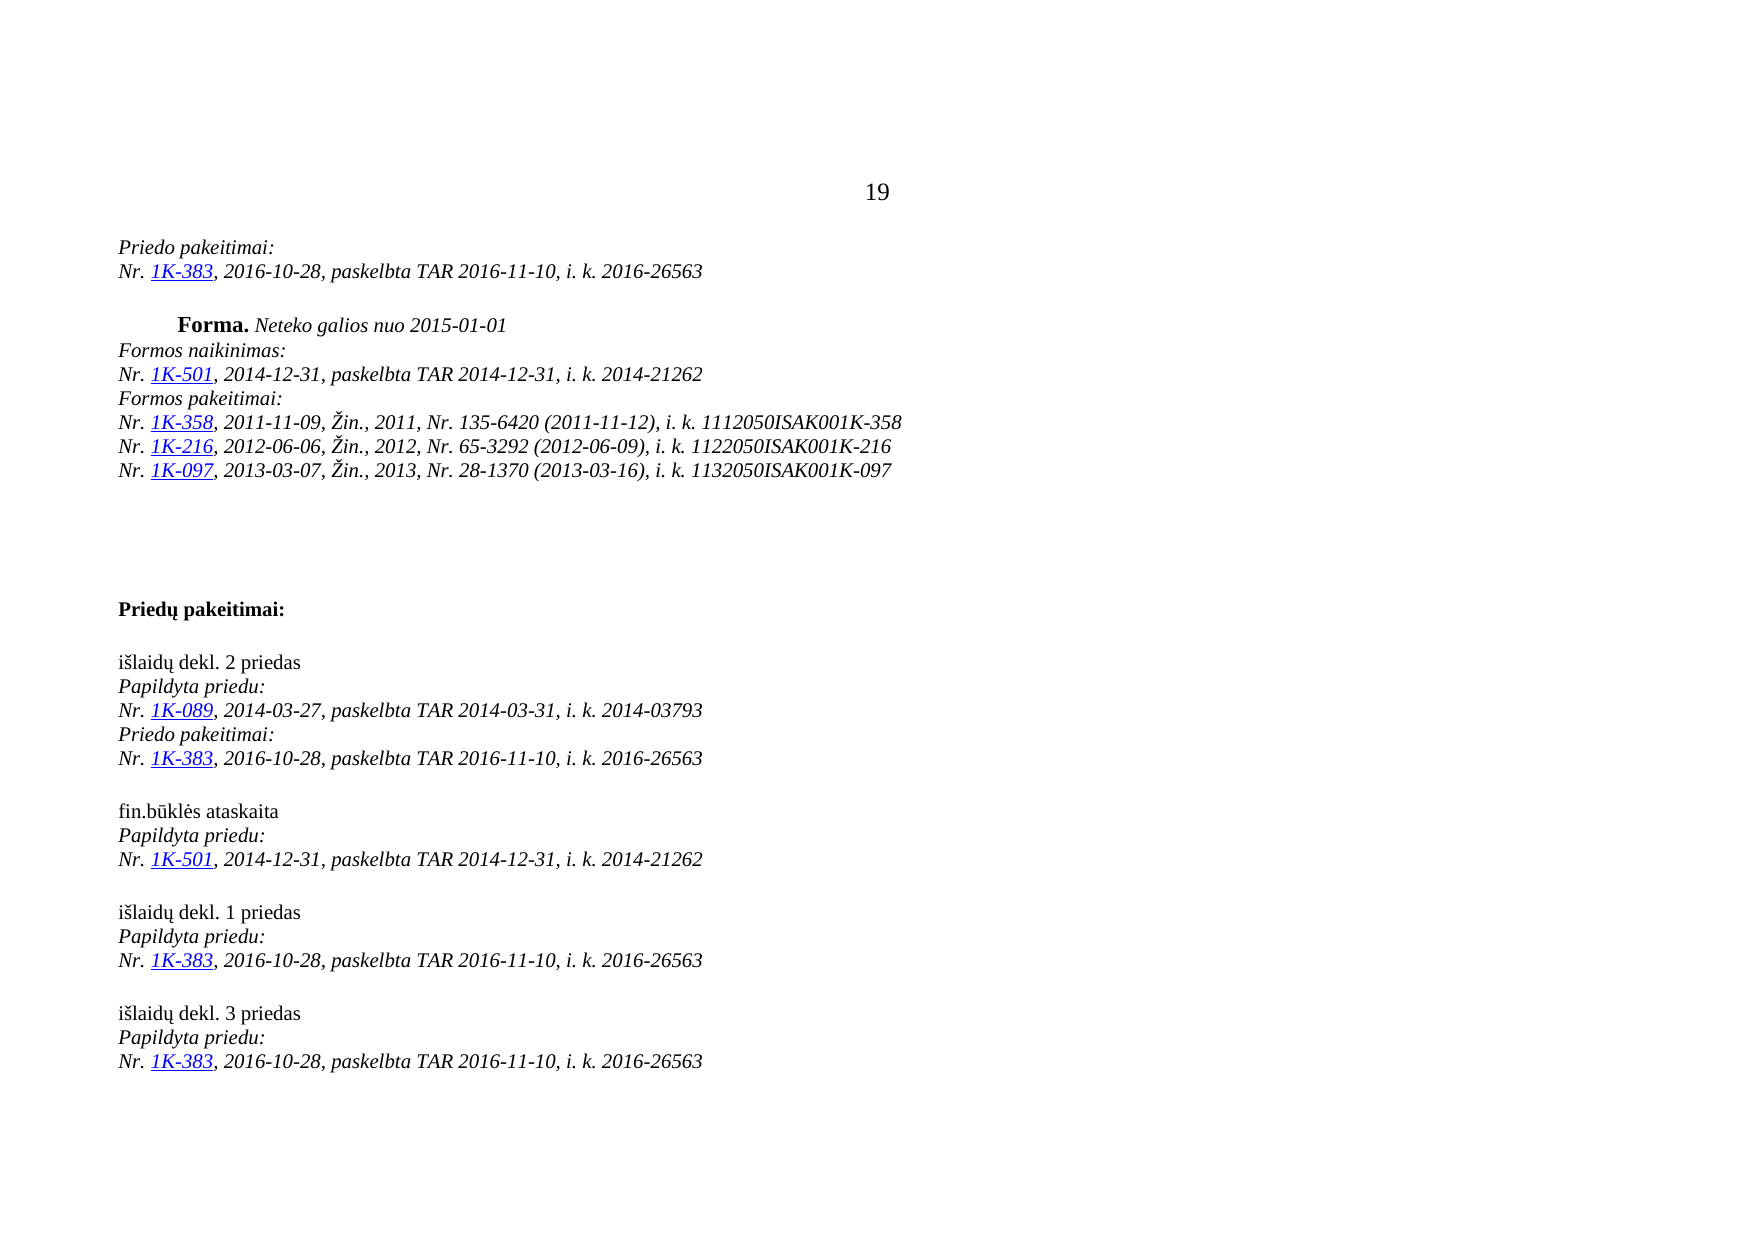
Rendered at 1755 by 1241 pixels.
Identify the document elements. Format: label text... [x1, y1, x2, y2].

text Nr. 1K-216, 2012-06-06, Žin., 2012, Nr. 65-3292 (2012-06-09), i. k. 1122050ISAK001K-216 [118, 434, 1636, 458]
text Nr. 1K-383, 2016-10-28, paskelbta TAR 2016-11-10, i. k. 2016-26563 [118, 948, 1636, 972]
text išlaidų dekl. 3 priedas [118, 1001, 1636, 1025]
text išlaidų dekl. 1 priedas [118, 900, 1636, 924]
text Nr. 1K-358, 2011-11-09, Žin., 2011, Nr. 135-6420 (2011-11-12), i. k. 1112050ISAK001K-358 [118, 410, 1636, 434]
text Forma. Neteko galios nuo 2015-01-01 [118, 312, 1636, 338]
text Priedo pakeitimai: [118, 722, 1636, 746]
text fin.būklės ataskaita [118, 799, 1636, 823]
text Nr. 1K-501, 2014-12-31, paskelbta TAR 2014-12-31, i. k. 2014-21262 [118, 362, 1636, 386]
text Formos pakeitimai: [118, 386, 1636, 410]
text Priedo pakeitimai: [118, 235, 1636, 259]
text Priedų pakeitimai: [118, 597, 1636, 621]
text Nr. 1K-089, 2014-03-27, paskelbta TAR 2014-03-31, i. k. 2014-03793 [118, 698, 1636, 722]
text Papildyta priedu: [118, 924, 1636, 948]
text Nr. 1K-097, 2013-03-07, Žin., 2013, Nr. 28-1370 (2013-03-16), i. k. 1132050ISAK001K-097 [118, 458, 1636, 482]
text išlaidų dekl. 2 priedas [118, 650, 1636, 674]
text Papildyta priedu: [118, 1025, 1636, 1049]
text Nr. 1K-383, 2016-10-28, paskelbta TAR 2016-11-10, i. k. 2016-26563 [118, 746, 1636, 770]
text Nr. 1K-501, 2014-12-31, paskelbta TAR 2014-12-31, i. k. 2014-21262 [118, 847, 1636, 871]
text Nr. 1K-383, 2016-10-28, paskelbta TAR 2016-11-10, i. k. 2016-26563 [118, 1049, 1636, 1073]
text Papildyta priedu: [118, 674, 1636, 698]
text Nr. 1K-383, 2016-10-28, paskelbta TAR 2016-11-10, i. k. 2016-26563 [118, 259, 1636, 283]
text Formos naikinimas: [118, 338, 1636, 362]
text Papildyta priedu: [118, 823, 1636, 847]
